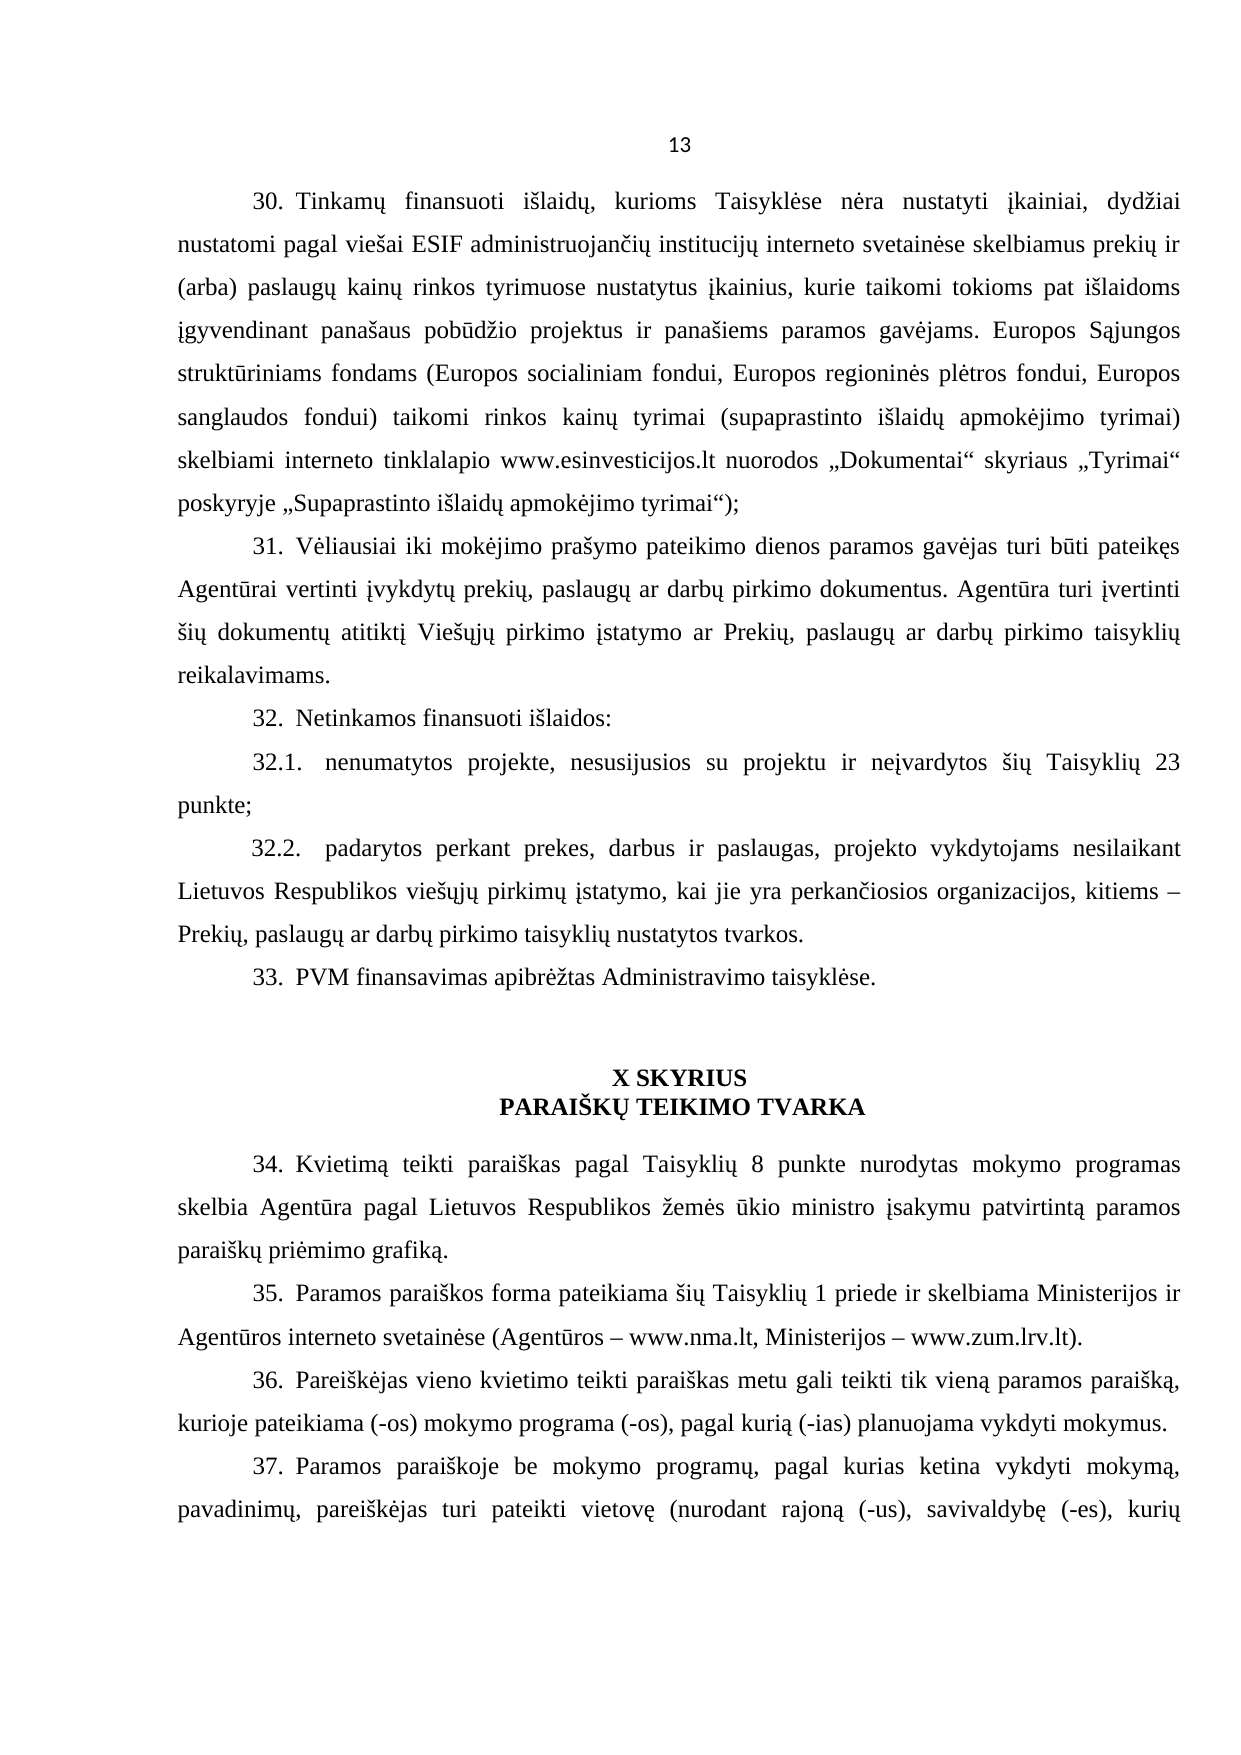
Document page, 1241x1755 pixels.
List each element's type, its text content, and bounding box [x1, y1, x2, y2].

text 34. Kvietimą teikti paraiškas pagal Taisyklių 8 punkte nurodytas mokymo programas skelbia Agentūra pagal Lietuvos Respublikos žemės ūkio ministro įsakymu patvirtintą paramos paraiškų priėmimo grafiką. [177, 1149, 1181, 1264]
text PARAIŠKŲ TEIKIMO TVARKA [177, 1092, 1181, 1120]
text X SKYRIUS [177, 1063, 1181, 1092]
text 31. Vėliausiai iki mokėjimo prašymo pateikimo dienos paramos gavėjas turi būti pateikęs Agentūrai vertinti įvykdytų prekių, paslaugų ar darbų pirkimo dokumentus. Agentūra turi įvertinti šių dokumentų atitiktį Viešųjų pirkimo įstatymo ar Prekių, paslaugų ar darbų pirkimo taisyklių reikalavimams. [177, 531, 1181, 689]
text 33. PVM finansavimas apibrėžtas Administravimo taisyklėse. [177, 962, 1181, 991]
text 37. Paramos paraiškoje be mokymo programų, pagal kurias ketina vykdyti mokymą, pavadinimų, pareiškėjas turi pateikti vietovę (nurodant rajoną (-us), savivaldybę (-es), kurių [177, 1451, 1181, 1523]
text 30. Tinkamų finansuoti išlaidų, kurioms Taisyklėse nėra nustatyti įkainiai, dydžiai nustatomi pagal viešai ESIF administruojančių institucijų interneto svetainėse skelbiamus prekių ir (arba) paslaugų kainų rinkos tyrimuose nustatytus įkainius, kurie taikomi tokioms pat išlaidoms įgyvendinant panašaus pobūdžio projektus ir panašiems paramos gavėjams. Europos Sąjungos struktūriniams fondams (Europos socialiniam fondui, Europos regioninės plėtros fondui, Europos sanglaudos fondui) taikomi rinkos kainų tyrimai (supaprastinto išlaidų apmokėjimo tyrimai) skelbiami interneto tinklalapio www.esinvesticijos.lt nuorodos „Dokumentai“ skyriaus „Tyrimai“ poskyryje „Supaprastinto išlaidų apmokėjimo tyrimai“); [177, 186, 1181, 517]
text 35. Paramos paraiškos forma pateikiama šių Taisyklių 1 priede ir skelbiama Ministerijos ir Agentūros interneto svetainėse (Agentūros – www.nma.lt, Ministerijos – www.zum.lrv.lt). [177, 1278, 1181, 1350]
text 32. Netinkamos finansuoti išlaidos: [252, 703, 1181, 732]
text 32.1. nenumatytos projekte, nesusijusios su projektu ir neįvardytos šių Taisyklių 23 punkte; [177, 747, 1181, 818]
text 32.2. padarytos perkant prekes, darbus ir paslaugas, projekto vykdytojams nesilaikant Lietuvos Respublikos viešųjų pirkimų įstatymo, kai jie yra perkančiosios organizacijos, kitiems – Prekių, paslaugų ar darbų pirkimo taisyklių nustatytos tvarkos. [177, 833, 1181, 948]
text 36. Pareiškėjas vieno kvietimo teikti paraiškas metu gali teikti tik vieną paramos paraišką, kurioje pateikiama (-os) mokymo programa (-os), pagal kurią (-ias) planuojama vykdyti mokymus. [177, 1365, 1181, 1437]
